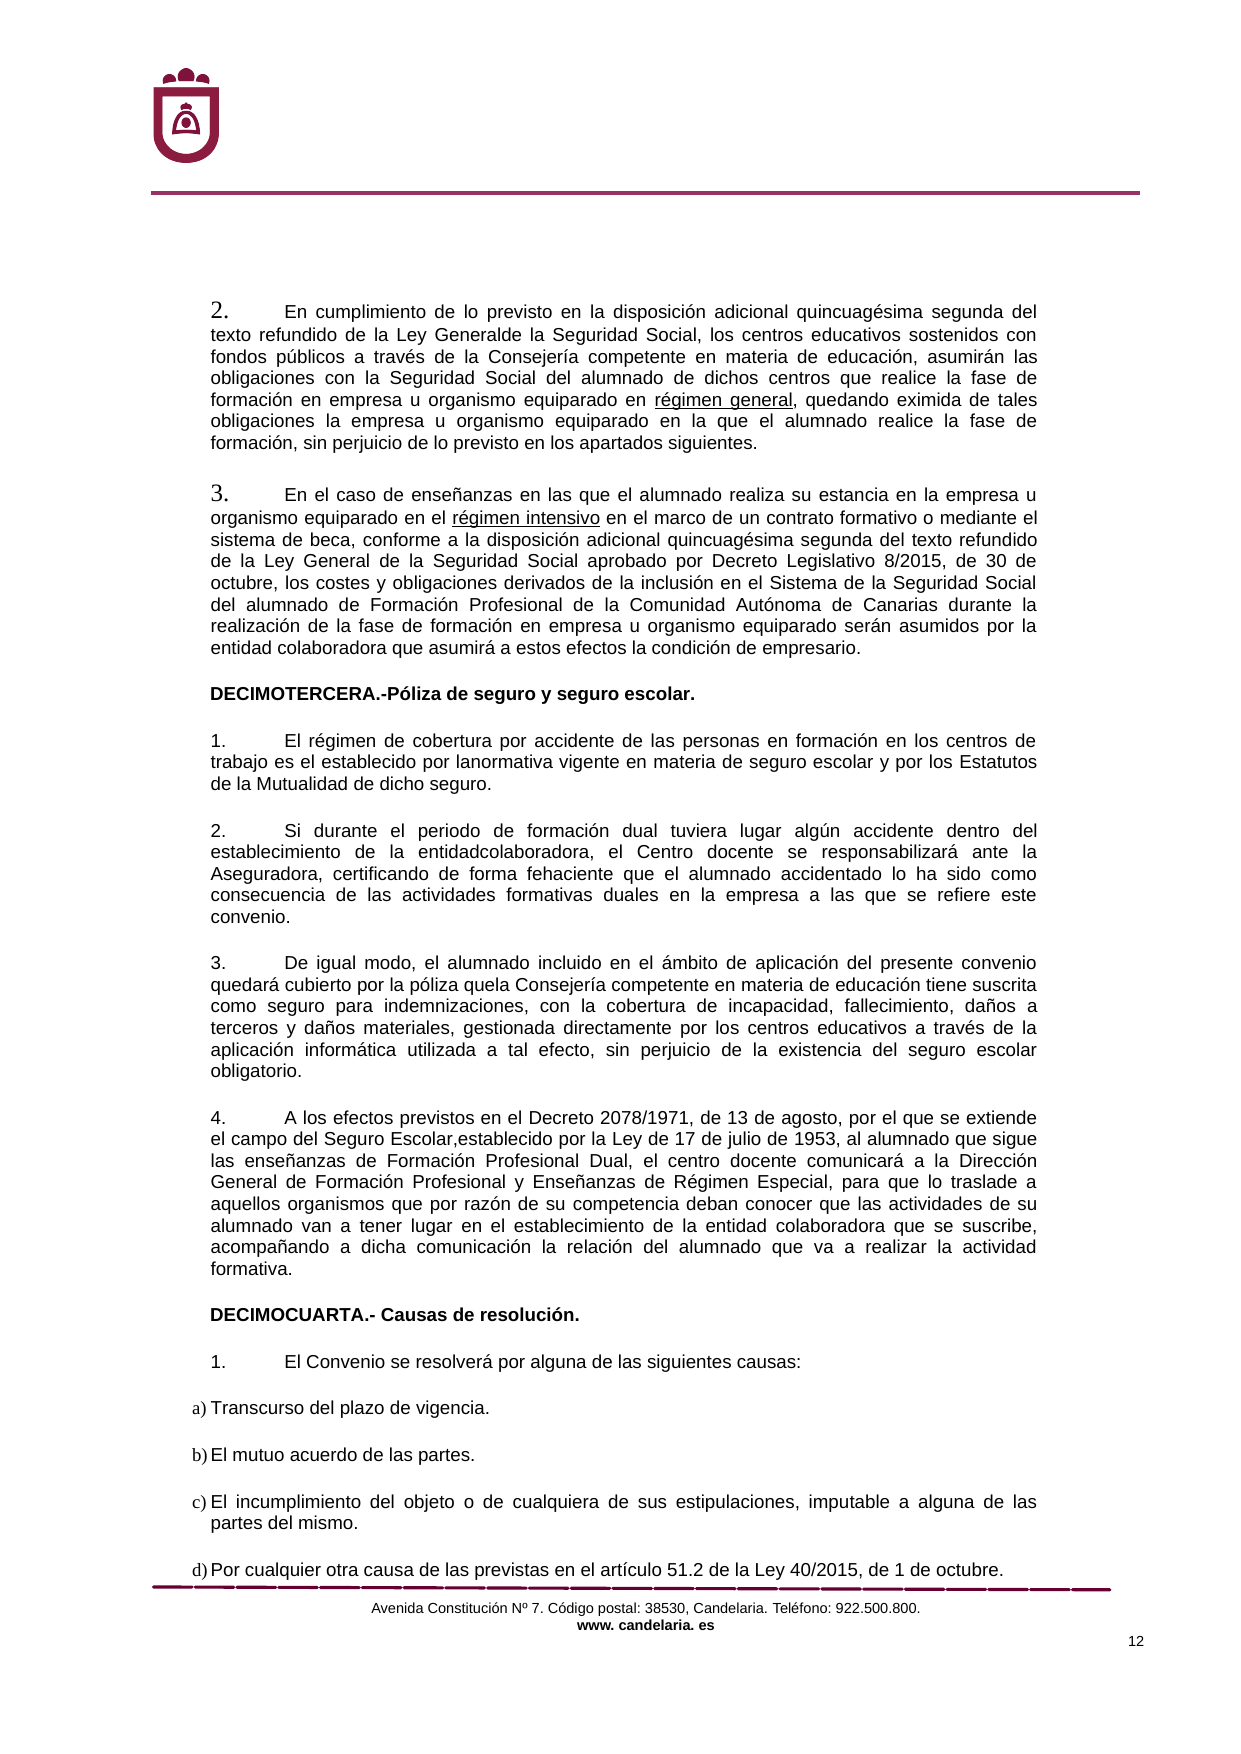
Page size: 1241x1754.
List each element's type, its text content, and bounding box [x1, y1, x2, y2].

list El incumplimiento del objeto o de cualquiera de sus estipulaciones, imputable a alguna de las partes del mismo. [192, 1491, 1038, 1534]
text DECIMOTERCERA.-Póliza de seguro y seguro escolar. [210, 683, 1038, 705]
list Por cualquier otra causa de las previstas en el artículo 51.2 de la Ley 40/2015, de 1 de octubre. [192, 1559, 1038, 1580]
list A los efectos previstos en el Decreto 2078/1971, de 13 de agosto, por el que se extiende el campo del Seguro Escolar,establecido por la Ley de 17 de julio de 1953, al alumnado que sigue las enseñanzas de Formación Profesional Dual, el centro docente comunicará a la Dirección General de Formación Profesional y Enseñanzas de Régimen Especial, para que lo traslade a aquellos organismos que por razón de su competencia deban conocer que las actividades de su alumnado van a tener lugar en el establecimiento de la entidad colaboradora que se suscribe, acompañando a dicha comunicación la relación del alumnado que va a realizar la actividad formativa. [210, 1107, 1038, 1279]
list El régimen de cobertura por accidente de las personas en formación en los centros de trabajo es el establecido por lanormativa vigente en materia de seguro escolar y por los Estatutos de la Mutualidad de dicho seguro. [210, 730, 1038, 794]
list Si durante el periodo de formación dual tuviera lugar algún accidente dentro del establecimiento de la entidadcolaboradora, el Centro docente se responsabilizará ante la Aseguradora, certificando de forma fehaciente que el alumnado accidentado lo ha sido como consecuencia de las actividades formativas duales en la empresa a las que se refiere este convenio. [210, 819, 1038, 927]
list En el caso de enseñanzas en las que el alumnado realiza su estancia en la empresa u organismo equiparado en el régimen intensivo en el marco de un contrato formativo o mediante el sistema de beca, conforme a la disposición adicional quincuagésima segunda del texto refundido de la Ley General de la Seguridad Social aprobado por Decreto Legislativo 8/2015, de 30 de octubre, los costes y obligaciones derivados de la inclusión en el Sistema de la Seguridad Social del alumnado de Formación Profesional de la Comunidad Autónoma de Canarias durante la realización de la fase de formación en empresa u organismo equiparado serán asumidos por la entidad colaboradora que asumirá a estos efectos la condición de empresario. [210, 478, 1038, 658]
list El Convenio se resolverá por alguna de las siguientes causas: [210, 1351, 1038, 1372]
list El mutuo acuerdo de las partes. [192, 1444, 1038, 1466]
text DECIMOCUARTA.- Causas de resolución. [210, 1304, 1038, 1326]
list En cumplimiento de lo previsto en la disposición adicional quincuagésima segunda del texto refundido de la Ley Generalde la Seguridad Social, los centros educativos sostenidos con fondos públicos a través de la Consejería competente en materia de educación, asumirán las obligaciones con la Seguridad Social del alumnado de dichos centros que realice la fase de formación en empresa u organismo equiparado en régimen general, quedando eximida de tales obligaciones la empresa u organismo equiparado en la que el alumnado realice la fase de formación, sin perjuicio de lo previsto en los apartados siguientes. [210, 295, 1038, 453]
list Transcurso del plazo de vigencia. [192, 1397, 1038, 1419]
list De igual modo, el alumnado incluido en el ámbito de aplicación del presente convenio quedará cubierto por la póliza quela Consejería competente en materia de educación tiene suscrita como seguro para indemnizaciones, con la cobertura de incapacidad, fallecimiento, daños a terceros y daños materiales, gestionada directamente por los centros educativos a través de la aplicación informática utilizada a tal efecto, sin perjuicio de la existencia del seguro escolar obligatorio. [210, 952, 1038, 1082]
